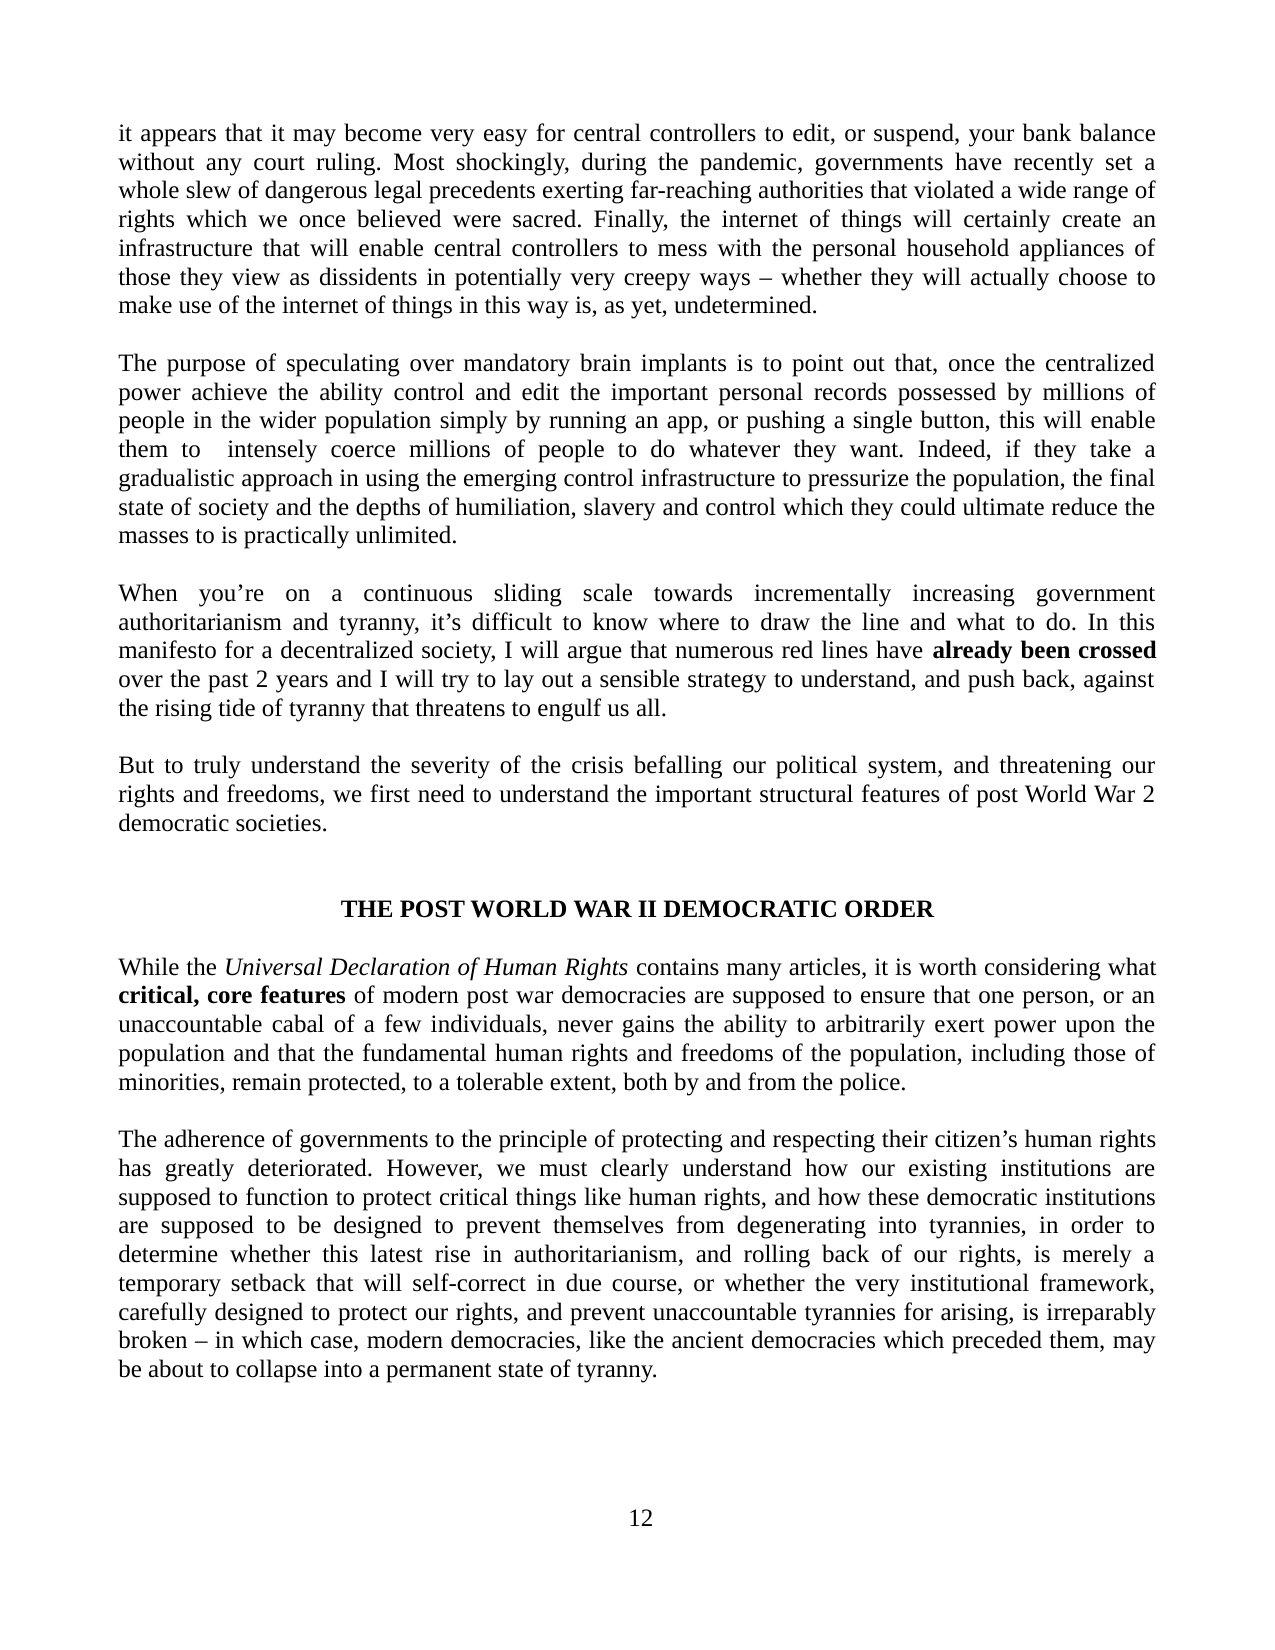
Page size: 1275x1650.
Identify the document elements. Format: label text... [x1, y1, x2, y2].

text But to truly understand the severity of the crisis befalling our political system, and threatening our rights and freedoms, we first need to understand the important structural features of post World War 2 democratic societies. [118, 751, 1157, 837]
text When you’re on a continuous sliding scale towards incrementally increasing government authoritarianism and tyranny, it’s difficult to know where to draw the line and what to do. In this manifesto for a decentralized society, I will argue that numerous red lines have already been crossed over the past 2 years and I will try to lay out a sensible strategy to understand, and push back, against the rising tide of tyranny that threatens to engulf us all. [118, 578, 1157, 722]
text While the Universal Declaration of Human Rights contains many articles, it is worth considering what critical, core features of modern post war democracies are supposed to ensure that one person, or an unaccountable cabal of a few individuals, never gains the ability to arbitrarily exert power upon the population and that the fundamental human rights and freedoms of the population, including those of minorities, remain protected, to a tolerable extent, both by and from the police. [118, 952, 1157, 1096]
text it appears that it may become very easy for central controllers to edit, or suspend, your bank balance without any court ruling. Most shockingly, during the pandemic, governments have recently set a whole slew of dangerous legal precedents exerting far-reaching authorities that violated a wide range of rights which we once believed were sacred. Finally, the internet of things will certainly create an infrastructure that will enable central controllers to mess with the personal household appliances of those they view as dissidents in potentially very creepy ways – whether they will actually choose to make use of the internet of things in this way is, as yet, undetermined. [118, 118, 1157, 319]
text The adherence of governments to the principle of protecting and respecting their citizen’s human rights has greatly deteriorated. However, we must clearly understand how our existing institutions are supposed to function to protect critical things like human rights, and how these democratic institutions are supposed to be designed to prevent themselves from degenerating into tyrannies, in order to determine whether this latest rise in authoritarianism, and rolling back of our rights, is merely a temporary setback that will self-correct in due course, or whether the very institutional framework, carefully designed to protect our rights, and prevent unaccountable tyrannies for arising, is irreparably broken – in which case, modern democracies, like the ancient democracies which preceded them, may be about to collapse into a permanent state of tyranny. [118, 1124, 1157, 1383]
text THE POST WORLD WAR II DEMOCRATIC ORDER [118, 894, 1157, 923]
text The purpose of speculating over mandatory brain implants is to point out that, once the centralized power achieve the ability control and edit the important personal records possessed by millions of people in the wider population simply by running an app, or pushing a single button, this will enable them to intensely coerce millions of people to do whatever they want. Indeed, if they take a gradualistic approach in using the emerging control infrastructure to pressurize the population, the final state of society and the depths of humiliation, slavery and control which they could ultimate reduce the masses to is practically unlimited. [118, 348, 1157, 549]
